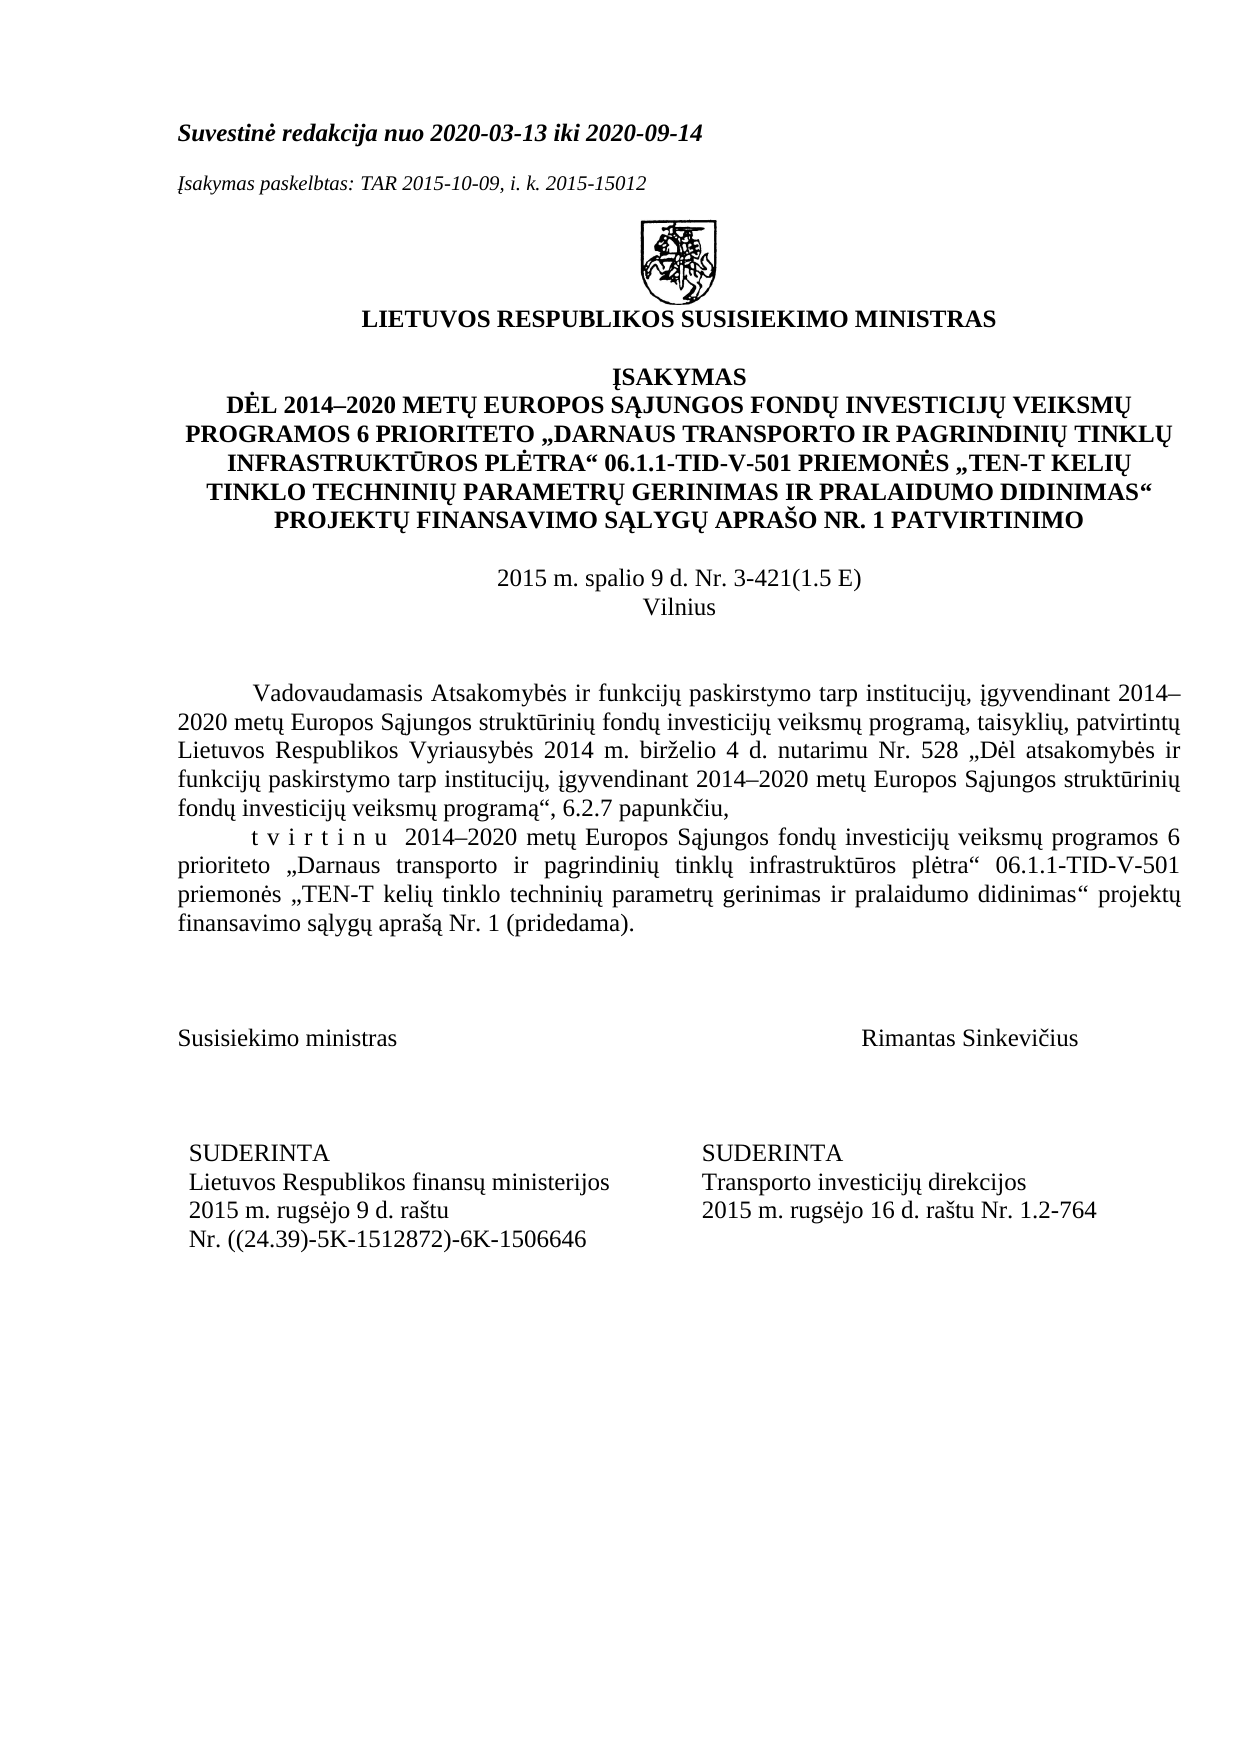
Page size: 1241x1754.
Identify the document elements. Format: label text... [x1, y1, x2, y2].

text Suvestinė redakcija nuo 2020-03-13 iki 2020-09-14 [177, 118, 1181, 147]
text Įsakymas paskelbtas: TAR 2015-10-09, i. k. 2015-15012 [177, 171, 1181, 195]
text ĮSAKYMAS [177, 362, 1181, 391]
text 2015 m. spalio 9 d. Nr. 3-421(1.5 E) [177, 563, 1181, 592]
table_header SUDERINTA Transporto investicijų direkcijos 2015 m. rugsėjo 16 d. raštu Nr. 1.2-764 [690, 1138, 1204, 1253]
text Vilnius [177, 592, 1181, 621]
text DĖL 2014–2020 METŲ EUROPOS SĄJUNGOS FONDŲ INVESTICIJŲ VEIKSMŲ PROGRAMOS 6 PRIORITETO „DARNAUS TRANSPORTO IR PAGRINDINIŲ TINKLŲ INFRASTRUKTŪROS PLĖTRA“ 06.1.1-TID-V-501 PRIEMONĖS „TEN-T kelių tinklo techninių parametrų gerinimas ir pralaidumo didinimas“ PROJEKTŲ FINANSAVIMO SĄLYGŲ APRAŠO NR. 1 PATVIRTINIMO [177, 391, 1181, 534]
text t v i r t i n u 2014–2020 metų Europos Sąjungos fondų investicijų veiksmų programos 6 prioriteto „Darnaus transporto ir pagrindinių tinklų infrastruktūros plėtra“ 06.1.1-TID-V-501 priemonės „TEN-T kelių tinklo techninių parametrų gerinimas ir pralaidumo didinimas“ projektų finansavimo sąlygų aprašą Nr. 1 (pridedama). [177, 822, 1181, 937]
text LIETUVOS RESPUBLIKOS SUSISIEKIMO MINISTRAS [177, 304, 1181, 333]
text Vadovaudamasis Atsakomybės ir funkcijų paskirstymo tarp institucijų, įgyvendinant 2014–2020 metų Europos Sąjungos struktūrinių fondų investicijų veiksmų programą, taisyklių, patvirtintų Lietuvos Respublikos Vyriausybės 2014 m. birželio 4 d. nutarimu Nr. 528 „Dėl atsakomybės ir funkcijų paskirstymo tarp institucijų, įgyvendinant 2014–2020 metų Europos Sąjungos struktūrinių fondų investicijų veiksmų programą“, 6.2.7 papunkčiu, [177, 678, 1181, 822]
table_header SUDERINTA Lietuvos Respublikos finansų ministerijos 2015 m. rugsėjo 9 d. raštu Nr. ((24.39)-5K-1512872)-6K-1506646 [177, 1138, 690, 1253]
text Susisiekimo ministras Rimantas Sinkevičius [177, 1023, 1181, 1052]
